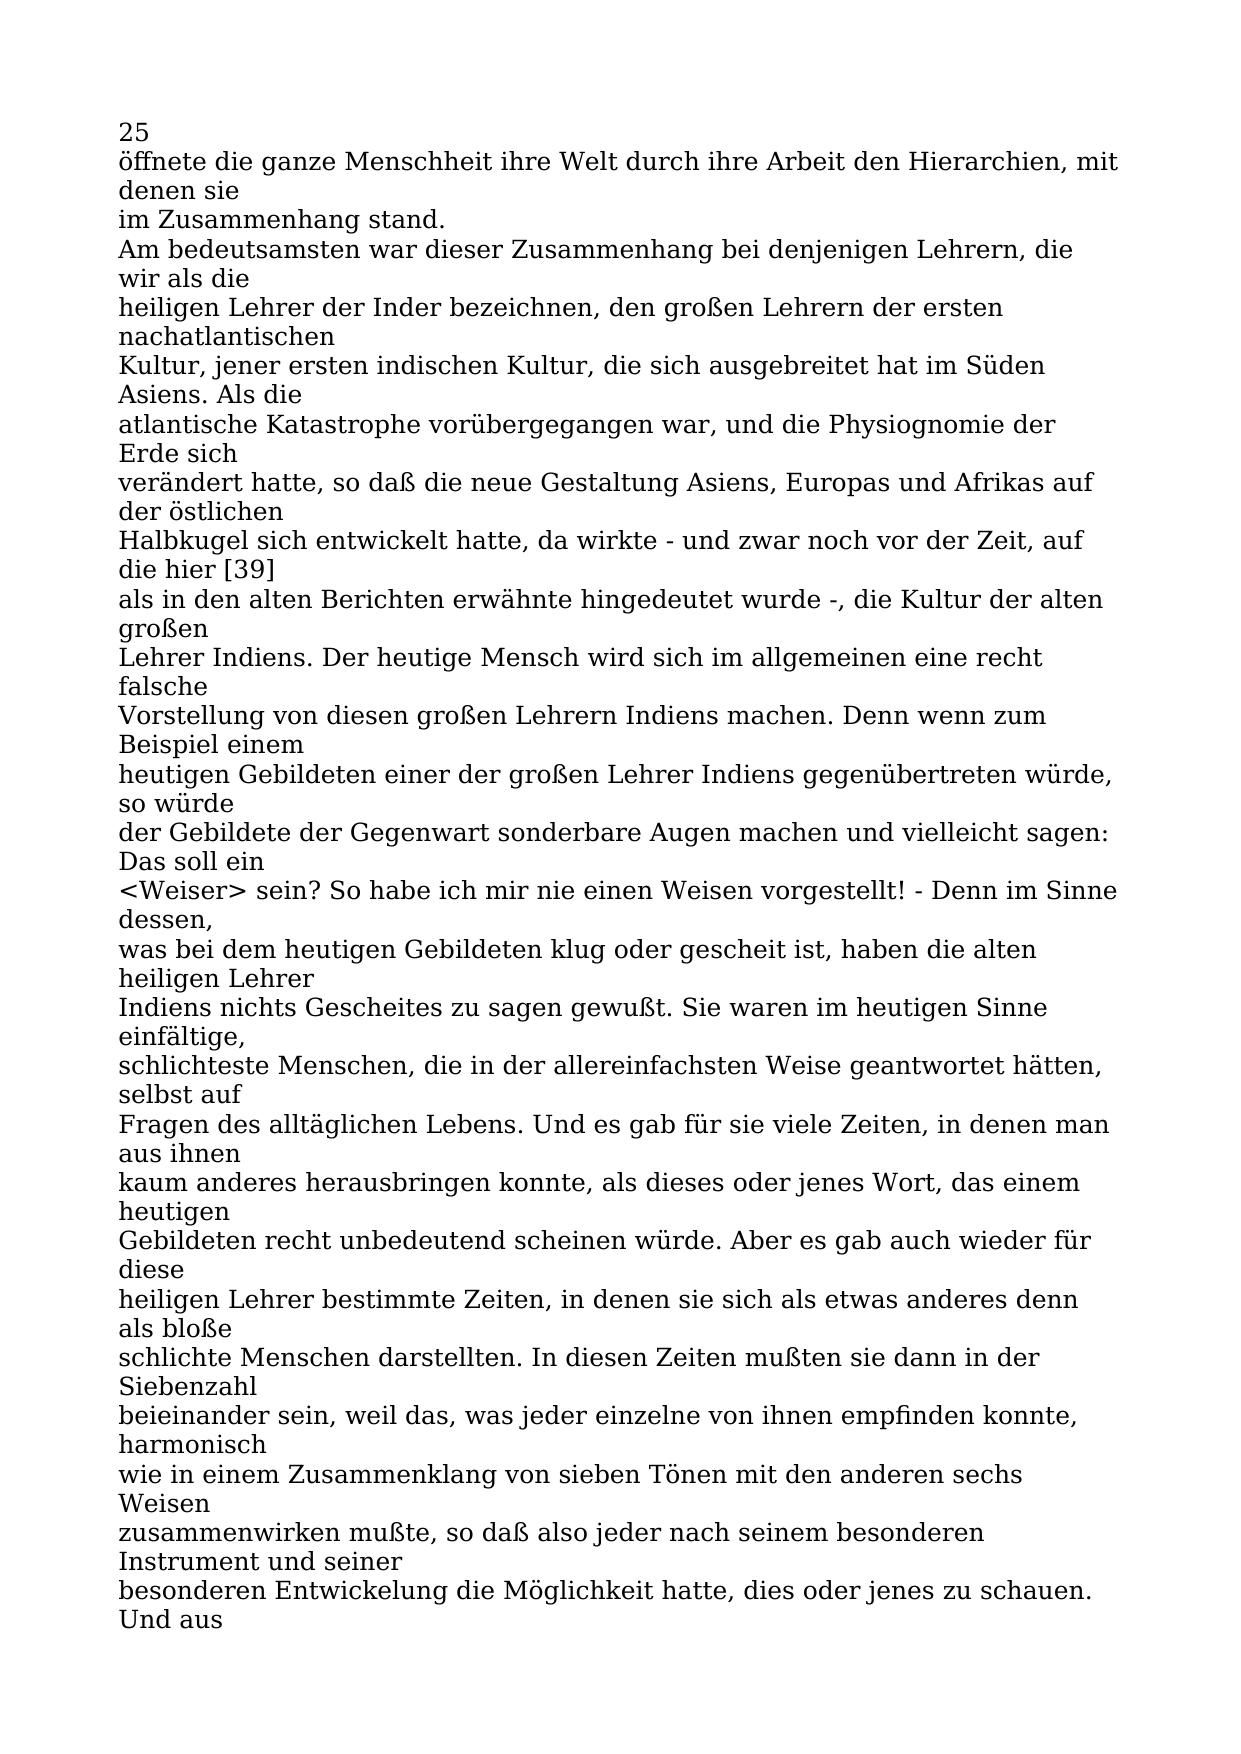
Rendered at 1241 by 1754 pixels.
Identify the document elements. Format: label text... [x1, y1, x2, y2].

text wie in einem Zusammenklang von sieben Tönen mit den anderen sechs Weisen [118, 1460, 1122, 1518]
text Gebildeten recht unbedeutend scheinen würde. Aber es gab auch wieder für diese [118, 1226, 1122, 1285]
text Vorstellung von diesen großen Lehrern Indiens machen. Denn wenn zum Beispiel einem [118, 701, 1122, 760]
text Am bedeutsamsten war dieser Zusammenhang bei denjenigen Lehrern, die wir als die [118, 235, 1122, 293]
text Indiens nichts Gescheites zu sagen gewußt. Sie waren im heutigen Sinne einfältige, [118, 993, 1122, 1051]
text 25 [118, 118, 1122, 147]
text als in den alten Berichten erwähnte hingedeutet wurde -, die Kultur der alten großen [118, 585, 1122, 643]
text heiligen Lehrer der Inder bezeichnen, den großen Lehrern der ersten nachatlantischen [118, 293, 1122, 351]
text heutigen Gebildeten einer der großen Lehrer Indiens gegenübertreten würde, so würde [118, 760, 1122, 818]
text öffnete die ganze Menschheit ihre Welt durch ihre Arbeit den Hierarchien, mit denen sie [118, 147, 1122, 206]
text beieinander sein, weil das, was jeder einzelne von ihnen empfinden konnte, harmonisch [118, 1401, 1122, 1460]
text heiligen Lehrer bestimmte Zeiten, in denen sie sich als etwas anderes denn als bloße [118, 1285, 1122, 1343]
text Lehrer Indiens. Der heutige Mensch wird sich im allgemeinen eine recht falsche [118, 643, 1122, 701]
text schlichte Menschen darstellten. In diesen Zeiten mußten sie dann in der Siebenzahl [118, 1343, 1122, 1401]
text kaum anderes herausbringen konnte, als dieses oder jenes Wort, das einem heutigen [118, 1168, 1122, 1226]
text zusammenwirken mußte, so daß also jeder nach seinem besonderen Instrument und seiner [118, 1518, 1122, 1576]
text atlantische Katastrophe vorübergegangen war, und die Physiognomie der Erde sich [118, 410, 1122, 468]
text verändert hatte, so daß die neue Gestaltung Asiens, Europas und Afrikas auf der östlichen [118, 468, 1122, 526]
text schlichteste Menschen, die in der allereinfachsten Weise geantwortet hätten, selbst auf [118, 1051, 1122, 1110]
text Halbkugel sich entwickelt hatte, da wirkte - und zwar noch vor der Zeit, auf die hier [39] [118, 526, 1122, 585]
text der Gebildete der Gegenwart sonderbare Augen machen und vielleicht sagen: Das soll ein [118, 818, 1122, 876]
text was bei dem heutigen Gebildeten klug oder gescheit ist, haben die alten heiligen Lehrer [118, 935, 1122, 993]
text besonderen Entwickelung die Möglichkeit hatte, dies oder jenes zu schauen. Und aus [118, 1576, 1122, 1635]
text <Weiser> sein? So habe ich mir nie einen Weisen vorgestellt! - Denn im Sinne dessen, [118, 876, 1122, 935]
text Kultur, jener ersten indischen Kultur, die sich ausgebreitet hat im Süden Asiens. Als die [118, 351, 1122, 410]
text im Zusammenhang stand. [118, 206, 1122, 235]
text Fragen des alltäglichen Lebens. Und es gab für sie viele Zeiten, in denen man aus ihnen [118, 1110, 1122, 1168]
